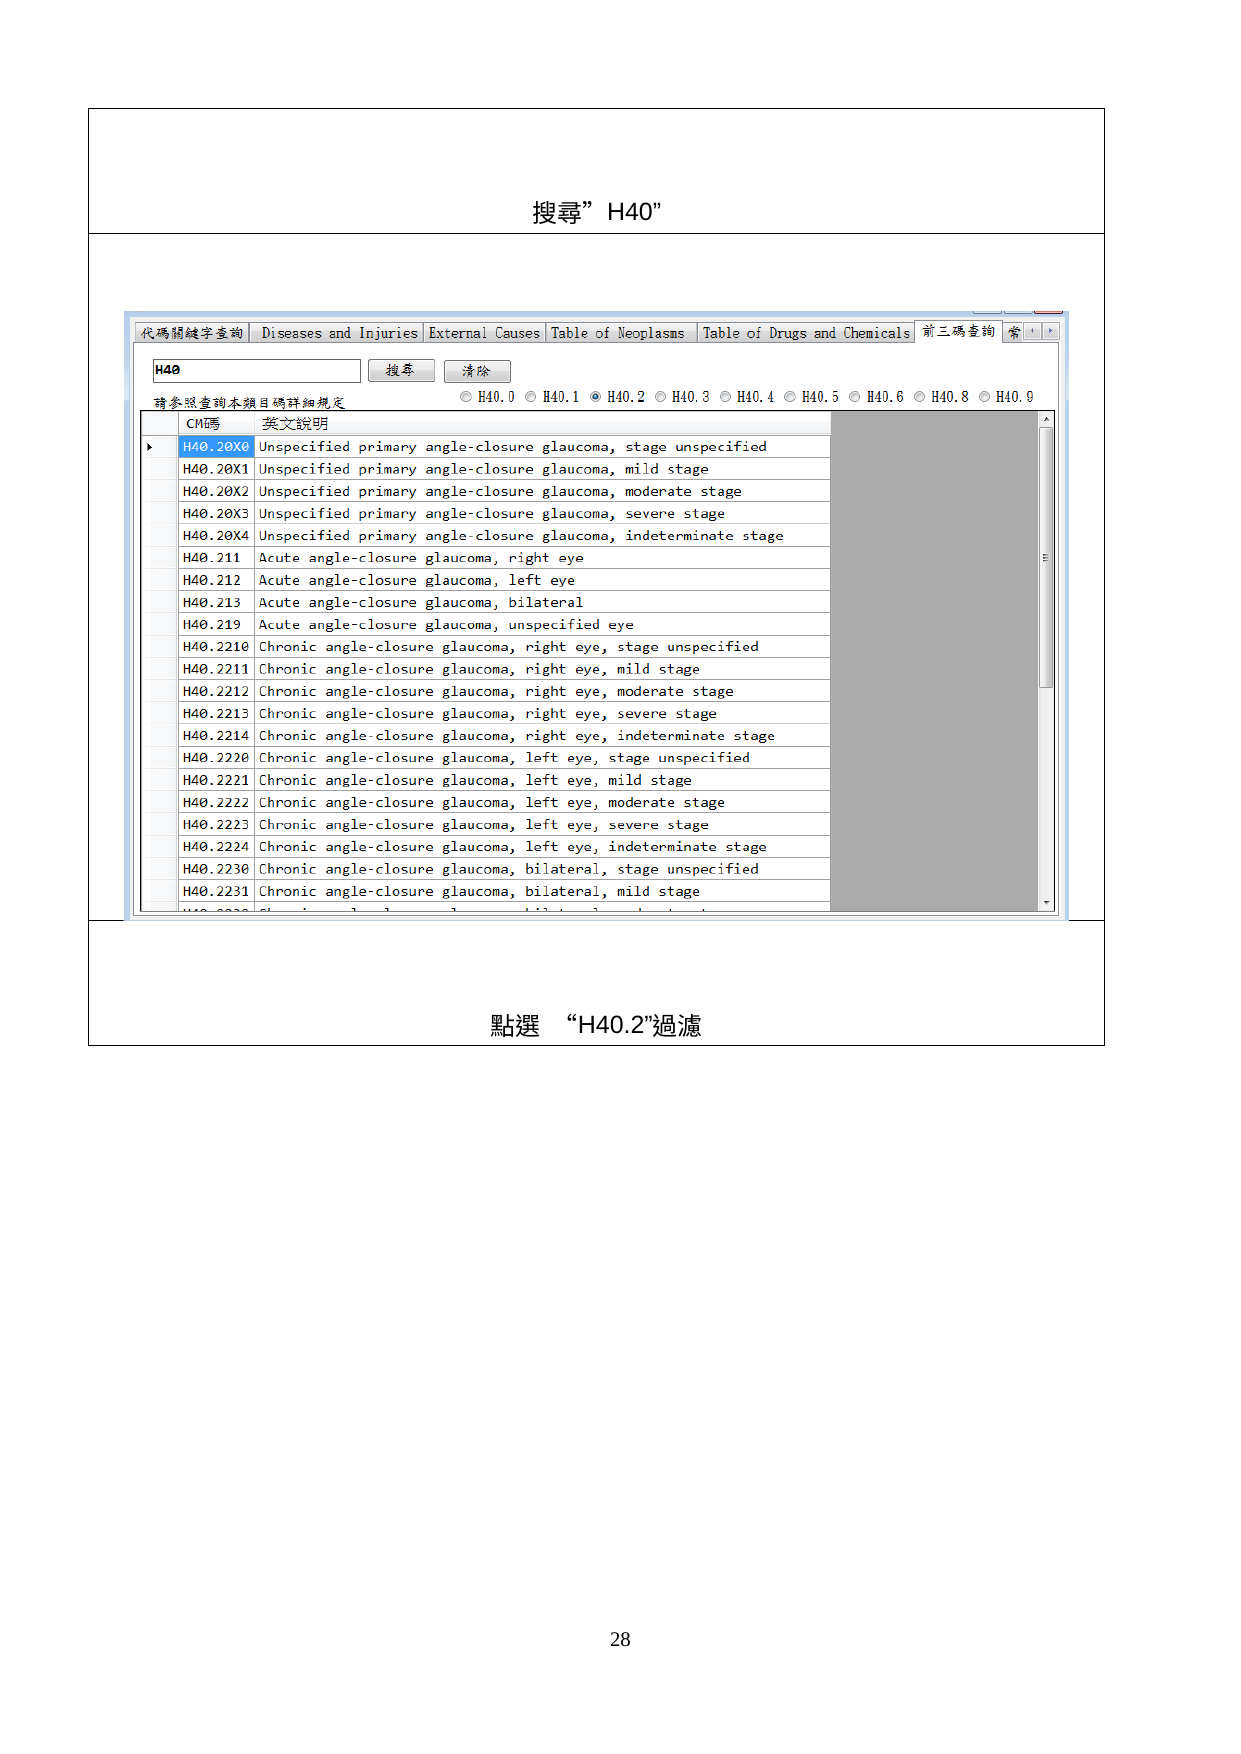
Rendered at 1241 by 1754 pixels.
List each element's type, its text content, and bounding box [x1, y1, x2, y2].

table_cell 搜尋”H40” [89, 109, 1104, 233]
table_cell [89, 234, 1104, 920]
table_cell 點選 “H40.2”過濾 [89, 921, 1104, 1045]
